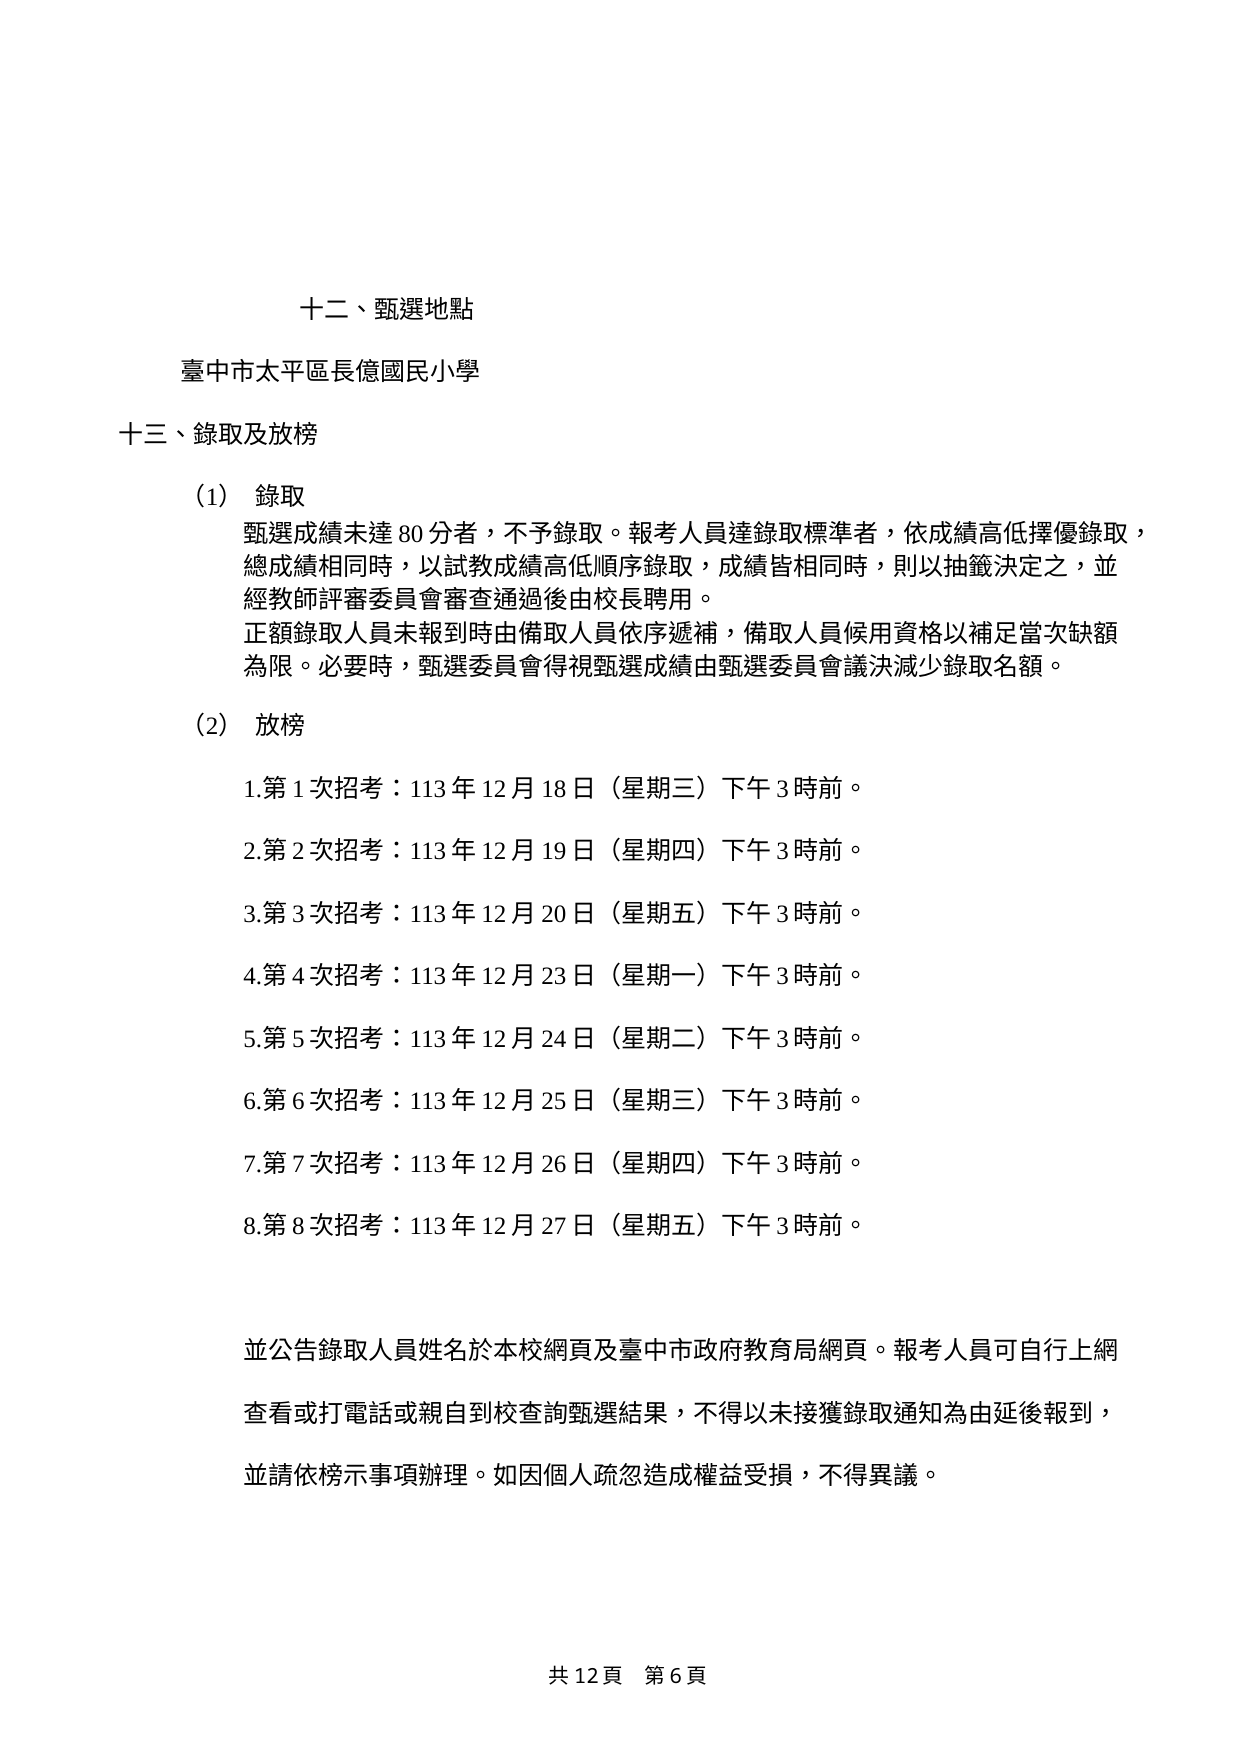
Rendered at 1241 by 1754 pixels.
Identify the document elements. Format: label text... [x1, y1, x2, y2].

text 2.第2次招考：113年12月19日（星期四）下午3時前。 [243, 807, 1137, 870]
text 十三、錄取及放榜 [118, 391, 1137, 453]
text 甄選成績未達80分者，不予錄取。報考人員達錄取標準者，依成績高低擇優錄取，總成績相同時，以試教成績高低順序錄取，成績皆相同時，則以抽籤決定之，並經教師評審委員會審查通過後由校長聘用。 [243, 516, 1137, 616]
text 8.第8次招考：113年12月27日（星期五）下午3時前。 [243, 1182, 1137, 1245]
text 臺中市太平區長億國民小學 [181, 328, 1137, 391]
text 3.第3次招考：113年12月20日（星期五）下午3時前。 [243, 870, 1137, 932]
text 6.第6次招考：113年12月25日（星期三）下午3時前。 [243, 1057, 1137, 1120]
list 錄取 [181, 453, 1137, 516]
list 放榜 [181, 682, 1137, 745]
text 5.第5次招考：113年12月24日（星期二）下午3時前。 [243, 995, 1137, 1057]
text 並公告錄取人員姓名於本校網頁及臺中市政府教育局網頁。報考人員可自行上網查看或打電話或親自到校查詢甄選結果，不得以未接獲錄取通知為由延後報到，並請依榜示事項辦理。如因個人疏忽造成權益受損，不得異議。 [243, 1307, 1137, 1495]
text 十二、甄選地點 [299, 266, 1137, 328]
text 正額錄取人員未報到時由備取人員依序遞補，備取人員候用資格以補足當次缺額為限。必要時，甄選委員會得視甄選成績由甄選委員會議決減少錄取名額。 [243, 616, 1137, 682]
text 1.第1次招考：113年12月18日（星期三）下午3時前。 [243, 745, 1137, 807]
text 7.第7次招考：113年12月26日（星期四）下午3時前。 [243, 1120, 1137, 1182]
text 4.第4次招考：113年12月23日（星期一）下午3時前。 [243, 932, 1137, 995]
